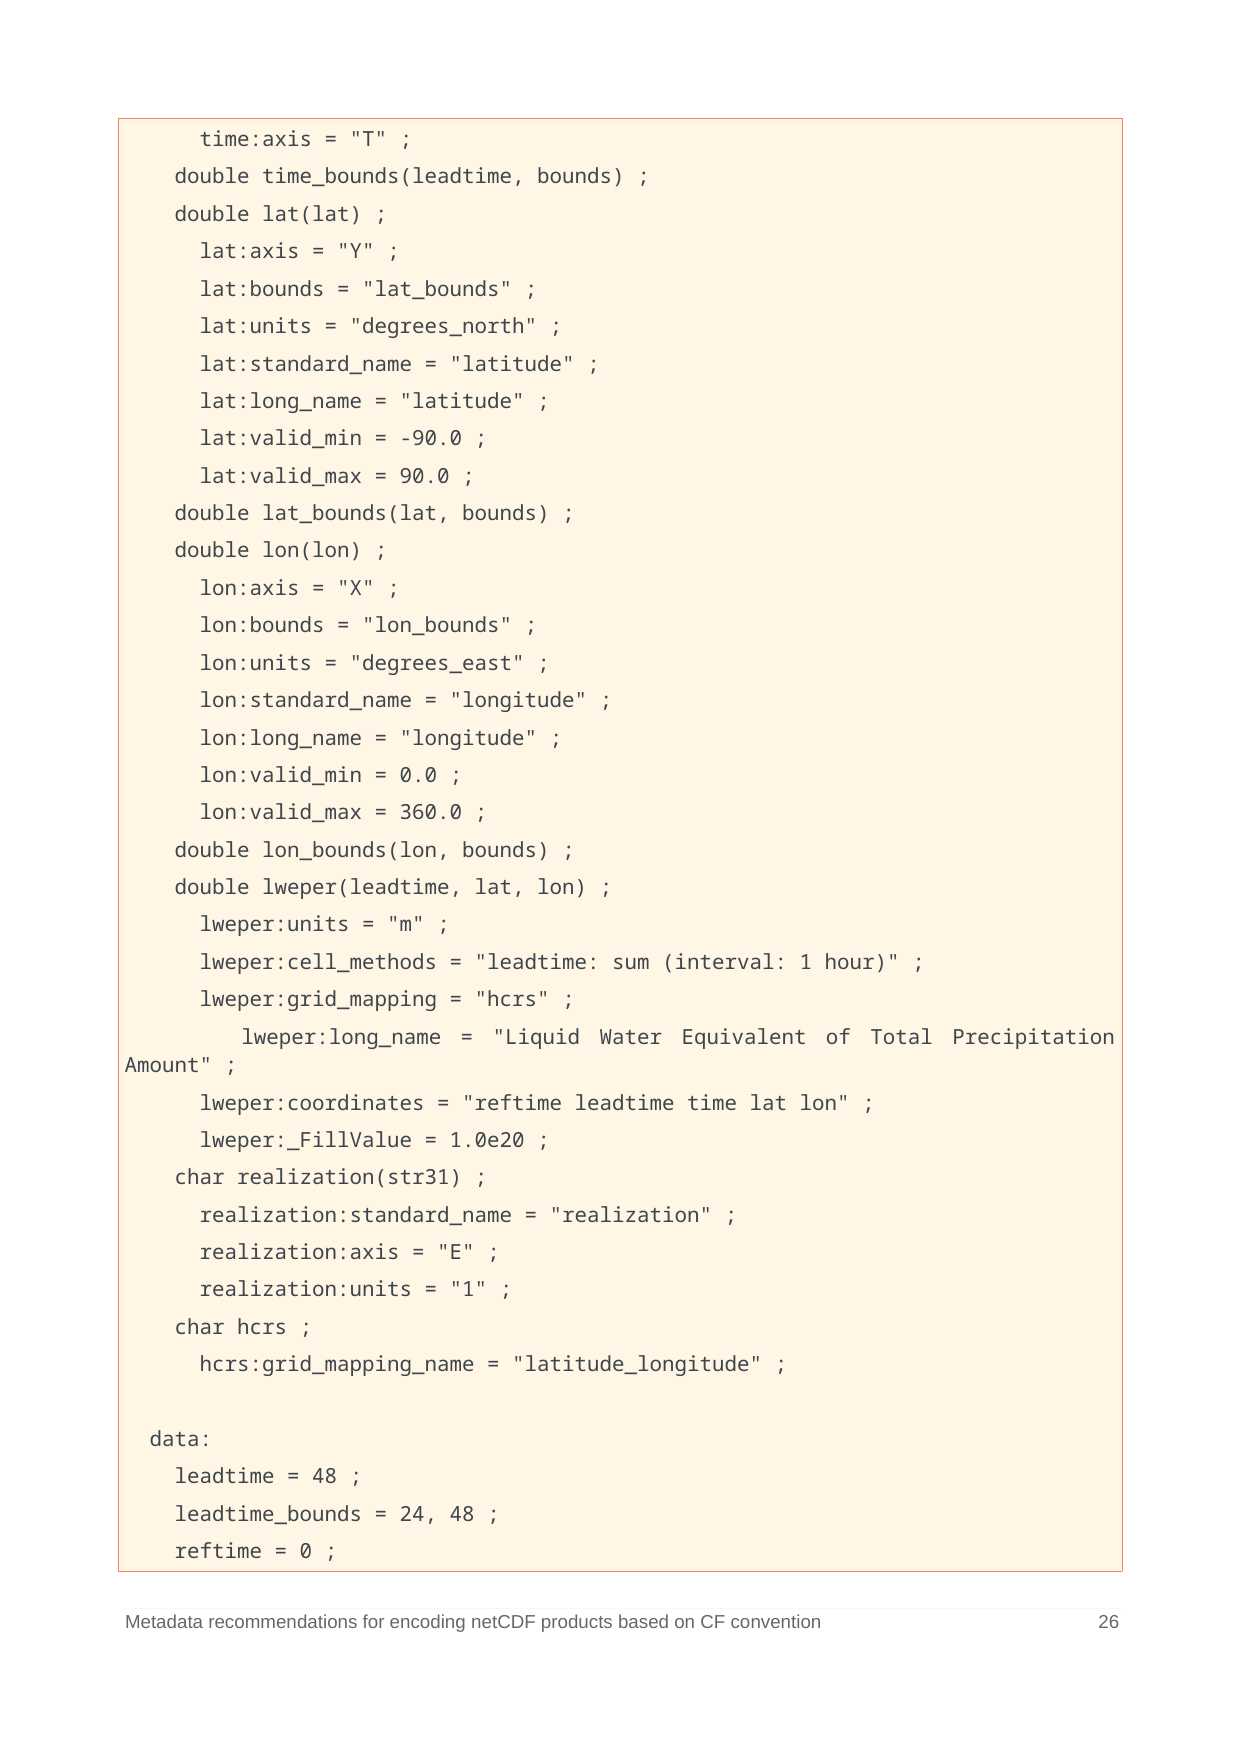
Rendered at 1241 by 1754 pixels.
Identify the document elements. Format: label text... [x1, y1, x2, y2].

text lat:valid_max = 90.0 ; [119, 455, 1122, 489]
text lat:standard_name = "latitude" ; [119, 342, 1122, 377]
text double time_bounds(leadtime, bounds) ; [119, 156, 1122, 190]
text lon:axis = "X" ; [119, 567, 1122, 601]
text time:axis = "T" ; [119, 119, 1122, 153]
text leadtime_bounds = 24, 48 ; [119, 1493, 1122, 1527]
text realization:axis = "E" ; [119, 1231, 1122, 1266]
text lweper:units = "m" ; [119, 903, 1122, 938]
text double lon(lon) ; [119, 529, 1122, 564]
text lweper:cell_methods = "leadtime: sum (interval: 1 hour)" ; [119, 941, 1122, 975]
text lat:long_name = "latitude" ; [119, 380, 1122, 414]
text data: [119, 1418, 1122, 1453]
text lon:standard_name = "longitude" ; [119, 679, 1122, 714]
text double lat_bounds(lat, bounds) ; [119, 492, 1122, 527]
text lweper:grid_mapping = "hcrs" ; [119, 978, 1122, 1013]
text lon:valid_max = 360.0 ; [119, 791, 1122, 826]
text lweper:_FillValue = 1.0e20 ; [119, 1119, 1122, 1153]
text lweper:long_name = "Liquid Water Equivalent of Total Precipitation Amount" ; [119, 1016, 1122, 1079]
text lat:valid_min = -90.0 ; [119, 417, 1122, 452]
text lat:units = "degrees_north" ; [119, 305, 1122, 340]
text realization:standard_name = "realization" ; [119, 1194, 1122, 1228]
text char hcrs ; [119, 1306, 1122, 1340]
text double lon_bounds(lon, bounds) ; [119, 829, 1122, 863]
text lon:units = "degrees_east" ; [119, 642, 1122, 676]
text lon:bounds = "lon_bounds" ; [119, 604, 1122, 639]
text double lat(lat) ; [119, 193, 1122, 227]
text hcrs:grid_mapping_name = "latitude_longitude" ; [119, 1343, 1122, 1378]
text char realization(str31) ; [119, 1156, 1122, 1191]
text lweper:coordinates = "reftime leadtime time lat lon" ; [119, 1081, 1122, 1116]
text lat:axis = "Y" ; [119, 230, 1122, 265]
text lon:long_name = "longitude" ; [119, 716, 1122, 751]
text realization:units = "1" ; [119, 1268, 1122, 1303]
text lon:valid_min = 0.0 ; [119, 754, 1122, 788]
text double lweper(leadtime, lat, lon) ; [119, 866, 1122, 901]
text reftime = 0 ; [119, 1530, 1122, 1571]
text leadtime = 48 ; [119, 1455, 1122, 1490]
text lat:bounds = "lat_bounds" ; [119, 268, 1122, 302]
